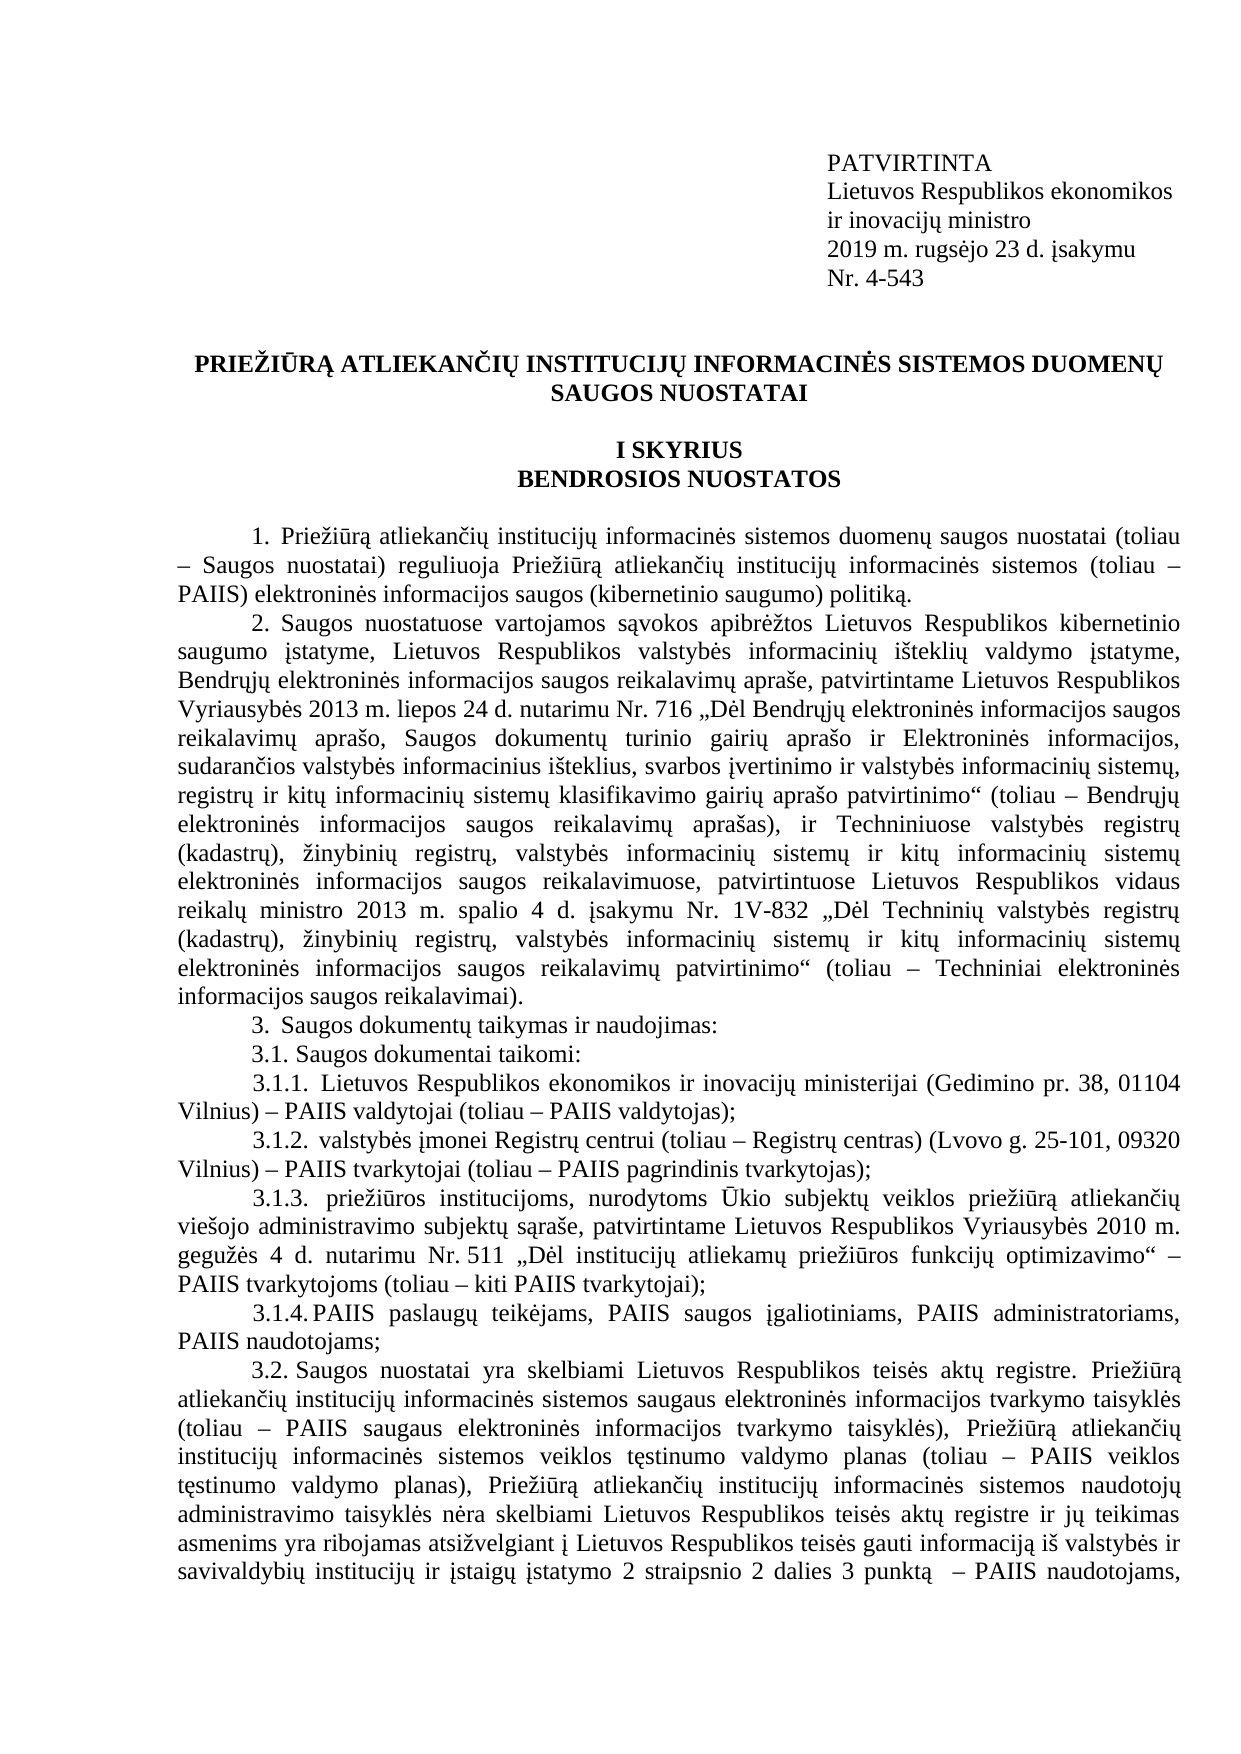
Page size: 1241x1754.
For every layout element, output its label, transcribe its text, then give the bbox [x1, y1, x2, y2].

text Lietuvos Respublikos ekonomikos [827, 176, 1181, 205]
text PATVIRTINTA [827, 148, 1181, 176]
text 3. Saugos dokumentų taikymas ir naudojimas: [177, 1010, 1181, 1039]
text 3.2. Saugos nuostatai yra skelbiami Lietuvos Respublikos teisės aktų registre. Priežiūrą atliekančių institucijų informacinės sistemos saugaus elektroninės informacijos tvarkymo taisyklės (toliau – PAIIS saugaus elektroninės informacijos tvarkymo taisyklės), Priežiūrą atliekančių institucijų informacinės sistemos veiklos tęstinumo valdymo planas (toliau – PAIIS veiklos tęstinumo valdymo planas), Priežiūrą atliekančių institucijų informacinės sistemos naudotojų administravimo taisyklės nėra skelbiami Lietuvos Respublikos teisės aktų registre ir jų teikimas asmenims yra ribojamas atsižvelgiant į Lietuvos Respublikos teisės gauti informaciją iš valstybės ir savivaldybių institucijų ir įstaigų įstatymo 2 straipsnio 2 dalies 3 punktą – PAIIS naudotojams, [177, 1355, 1181, 1585]
text I SKYRIUS [177, 435, 1181, 464]
text 1. Priežiūrą atliekančių institucijų informacinės sistemos duomenų saugos nuostatai (toliau – Saugos nuostatai) reguliuoja Priežiūrą atliekančių institucijų informacinės sistemos (toliau – PAIIS) elektroninės informacijos saugos (kibernetinio saugumo) politiką. [177, 521, 1181, 608]
text ir inovacijų ministro [827, 205, 1181, 234]
text 3.1.3. priežiūros institucijoms, nurodytoms Ūkio subjektų veiklos priežiūrą atliekančių viešojo administravimo subjektų sąraše, patvirtintame Lietuvos Respublikos Vyriausybės 2010 m. gegužės 4 d. nutarimu Nr. 511 „Dėl institucijų atliekamų priežiūros funkcijų optimizavimo“ – PAIIS tvarkytojoms (toliau – kiti PAIIS tvarkytojai); [177, 1183, 1181, 1298]
text 3.1. Saugos dokumentai taikomi: [177, 1039, 1181, 1068]
text 2. Saugos nuostatuose vartojamos sąvokos apibrėžtos Lietuvos Respublikos kibernetinio saugumo įstatyme, Lietuvos Respublikos valstybės informacinių išteklių valdymo įstatyme, Bendrųjų elektroninės informacijos saugos reikalavimų apraše, patvirtintame Lietuvos Respublikos Vyriausybės 2013 m. liepos 24 d. nutarimu Nr. 716 „Dėl Bendrųjų elektroninės informacijos saugos reikalavimų aprašo, Saugos dokumentų turinio gairių aprašo ir Elektroninės informacijos, sudarančios valstybės informacinius išteklius, svarbos įvertinimo ir valstybės informacinių sistemų, registrų ir kitų informacinių sistemų klasifikavimo gairių aprašo patvirtinimo“ (toliau – Bendrųjų elektroninės informacijos saugos reikalavimų aprašas), ir Techniniuose valstybės registrų (kadastrų), žinybinių registrų, valstybės informacinių sistemų ir kitų informacinių sistemų elektroninės informacijos saugos reikalavimuose, patvirtintuose Lietuvos Respublikos vidaus reikalų ministro 2013 m. spalio 4 d. įsakymu Nr. 1V-832 „Dėl Techninių valstybės registrų (kadastrų), žinybinių registrų, valstybės informacinių sistemų ir kitų informacinių sistemų elektroninės informacijos saugos reikalavimų patvirtinimo“ (toliau – Techniniai elektroninės informacijos saugos reikalavimai). [177, 608, 1181, 1010]
text 3.1.4. PAIIS paslaugų teikėjams, PAIIS saugos įgaliotiniams, PAIIS administratoriams, PAIIS naudotojams; [177, 1298, 1181, 1355]
text PRIEŽIŪRĄ ATLIEKANČIŲ INSTITUCIJŲ INFORMACINĖS SISTEMOS DUOMENŲ SAUGOS NUOSTATAI [177, 349, 1181, 406]
text Nr. 4-543 [827, 263, 1181, 291]
text BENDROSIOS NUOSTATOS [177, 464, 1181, 493]
text 3.1.2. valstybės įmonei Registrų centrui (toliau – Registrų centras) (Lvovo g. 25-101, 09320 Vilnius) – PAIIS tvarkytojai (toliau – PAIIS pagrindinis tvarkytojas); [177, 1125, 1181, 1183]
text 3.1.1. Lietuvos Respublikos ekonomikos ir inovacijų ministerijai (Gedimino pr. 38, 01104 Vilnius) – PAIIS valdytojai (toliau – PAIIS valdytojas); [177, 1068, 1181, 1125]
text 2019 m. rugsėjo 23 d. įsakymu [827, 234, 1181, 263]
